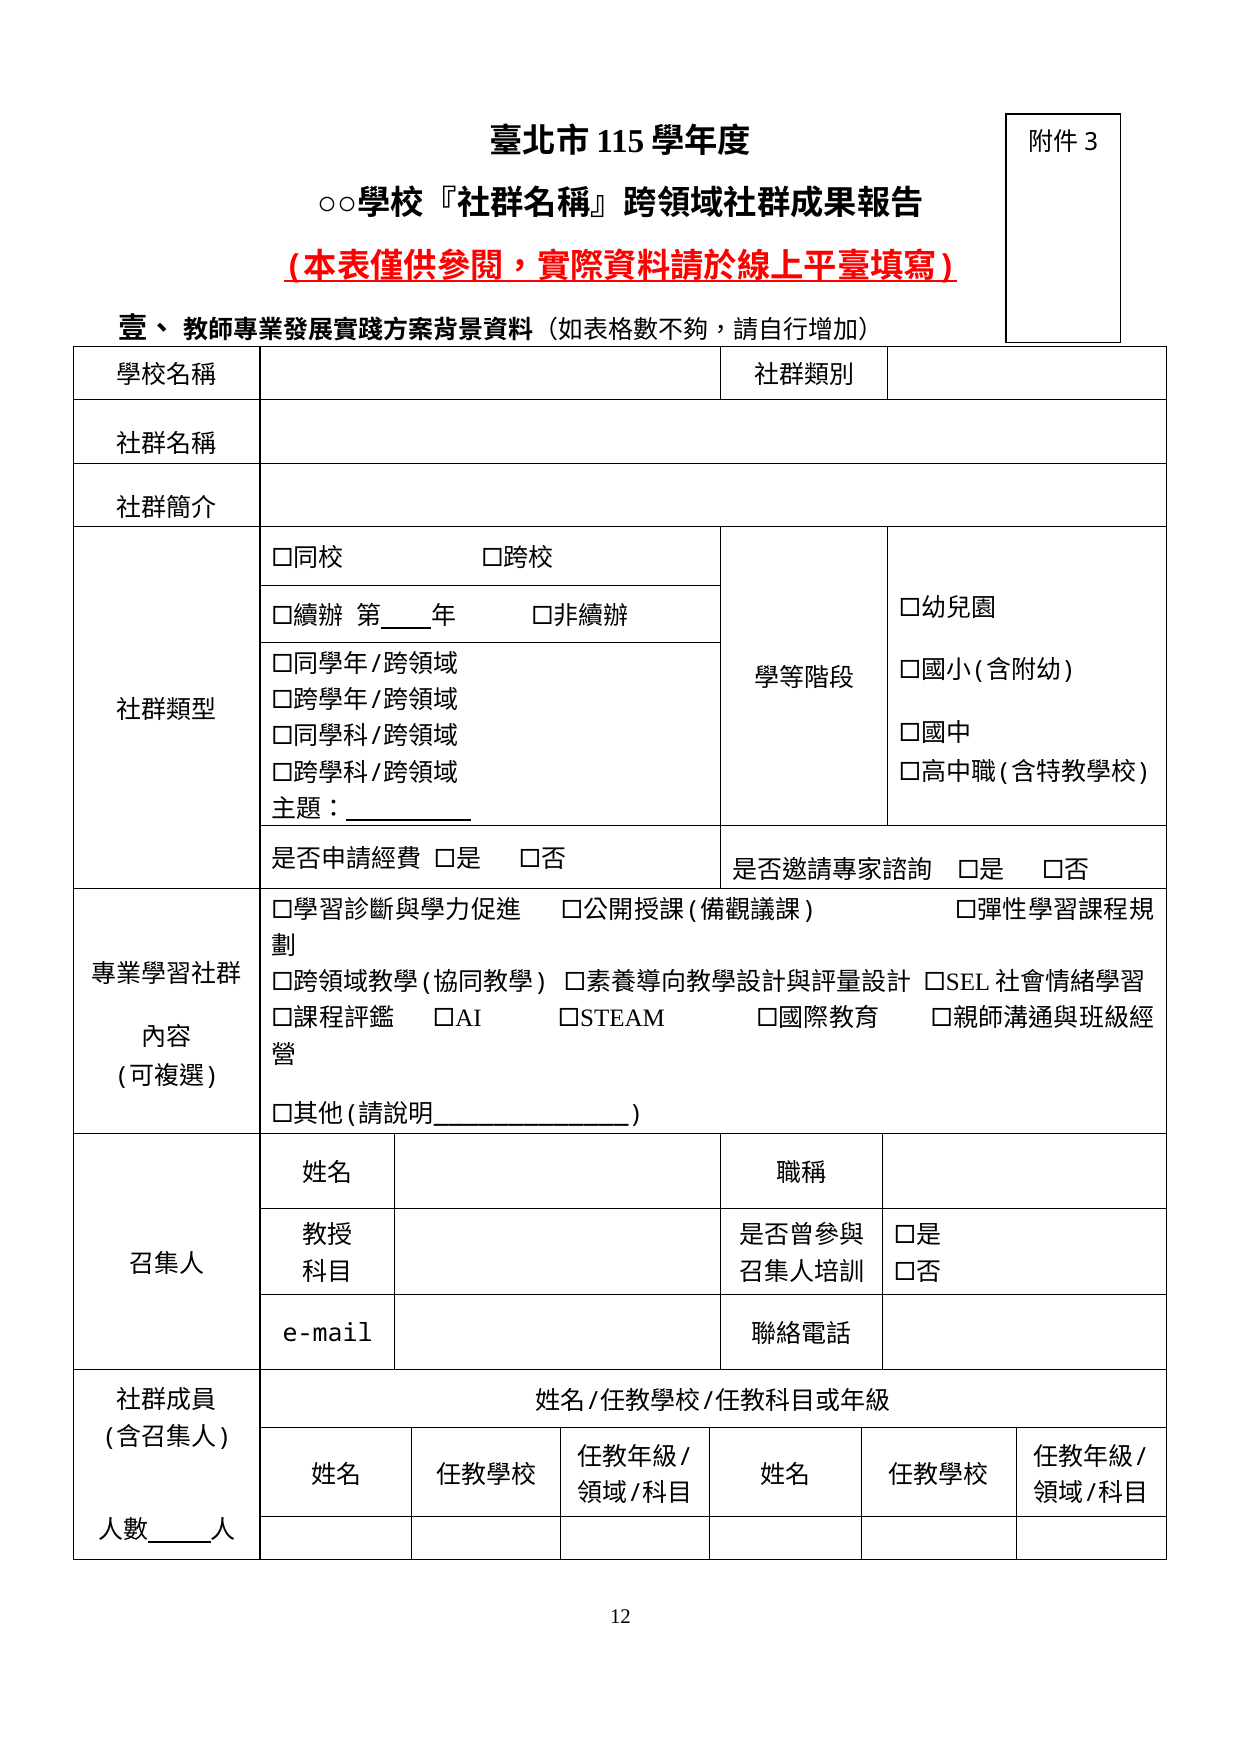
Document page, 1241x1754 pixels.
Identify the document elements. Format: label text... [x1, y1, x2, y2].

table_cell 同學年/跨領域 跨學年/跨領域 同學科/跨領域 跨學科/跨領域 主題： [261, 643, 720, 824]
text 臺北市115學年度 [118, 96, 1122, 159]
table_cell 召集人 [74, 1134, 259, 1368]
table_cell [261, 400, 1166, 462]
table_cell e-mail [261, 1295, 394, 1368]
text 臺北市115學年度 [1007, 115, 1120, 342]
table_cell 任教年級/ 領域/科目 [561, 1428, 709, 1516]
table_cell [412, 1517, 560, 1559]
table_cell 姓名 [261, 1428, 411, 1516]
table_cell 任教學校 [862, 1428, 1016, 1516]
table_cell [395, 1295, 720, 1368]
table_cell 聯絡電話 [721, 1295, 882, 1368]
table_cell [561, 1517, 709, 1559]
table_cell 學習診斷與學力促進 公開授課(備觀議課) 彈性學習課程規劃 跨領域教學(協同教學) 素養導向教學設計與評量設計 SEL社會情緒學習 課程評鑑 AI STEAM 國際教育 親師溝通與班級經營 其他(請說明_____________) [261, 889, 1166, 1133]
table_header 社群類別 [721, 347, 887, 399]
table_cell 學等階段 [721, 527, 887, 824]
table_cell 同校 跨校 [261, 527, 720, 584]
table_cell 任教學校 [412, 1428, 560, 1516]
table_cell [862, 1517, 1016, 1559]
table_cell 教授 科目 [261, 1209, 394, 1293]
text (本表僅供參閱，實際資料請於線上平臺填寫) [118, 221, 1005, 284]
table_cell [883, 1295, 1166, 1368]
table_cell [1017, 1517, 1166, 1559]
table_cell 是否曾參與召集人培訓 [721, 1209, 882, 1293]
table_cell 姓名 [710, 1428, 861, 1516]
table_cell [395, 1209, 720, 1293]
table_cell 姓名/任教學校/任教科目或年級 [261, 1370, 1166, 1427]
table_cell 是否申請經費 是 否 [261, 826, 720, 888]
table_header 學校名稱 [74, 347, 259, 399]
text ○○學校『社群名稱』跨領域社群成果報告 [118, 159, 1005, 221]
table_cell 是否邀請專家諮詢 是 否 [721, 826, 1166, 888]
table_header [888, 347, 1166, 399]
table_cell 社群簡介 [74, 464, 259, 526]
table_cell [883, 1134, 1166, 1208]
table_cell 幼兒園 國小(含附幼) 國中 高中職(含特教學校) [888, 527, 1166, 824]
table_cell 續辦 第 年 非續辦 [261, 586, 720, 642]
table_cell [710, 1517, 861, 1559]
table_cell 任教年級/ 領域/科目 [1017, 1428, 1166, 1516]
table_cell 是 否 [883, 1209, 1166, 1293]
text 附件3 [1022, 122, 1104, 158]
table_header [261, 347, 720, 399]
table_cell 專業學習社群內容 (可複選) [74, 889, 259, 1133]
table_cell [261, 1517, 411, 1559]
table_cell 社群成員 (含召集人) 人數 人 [74, 1370, 259, 1559]
table_cell [395, 1134, 720, 1208]
table_cell [261, 464, 1166, 526]
table_cell 職稱 [721, 1134, 882, 1208]
list 教師專業發展實踐方案背景資料（如表格數不夠，請自行增加） [118, 284, 1122, 346]
table_cell 姓名 [261, 1134, 394, 1208]
table_cell 社群名稱 [74, 400, 259, 462]
table_cell 社群類型 [74, 527, 259, 888]
